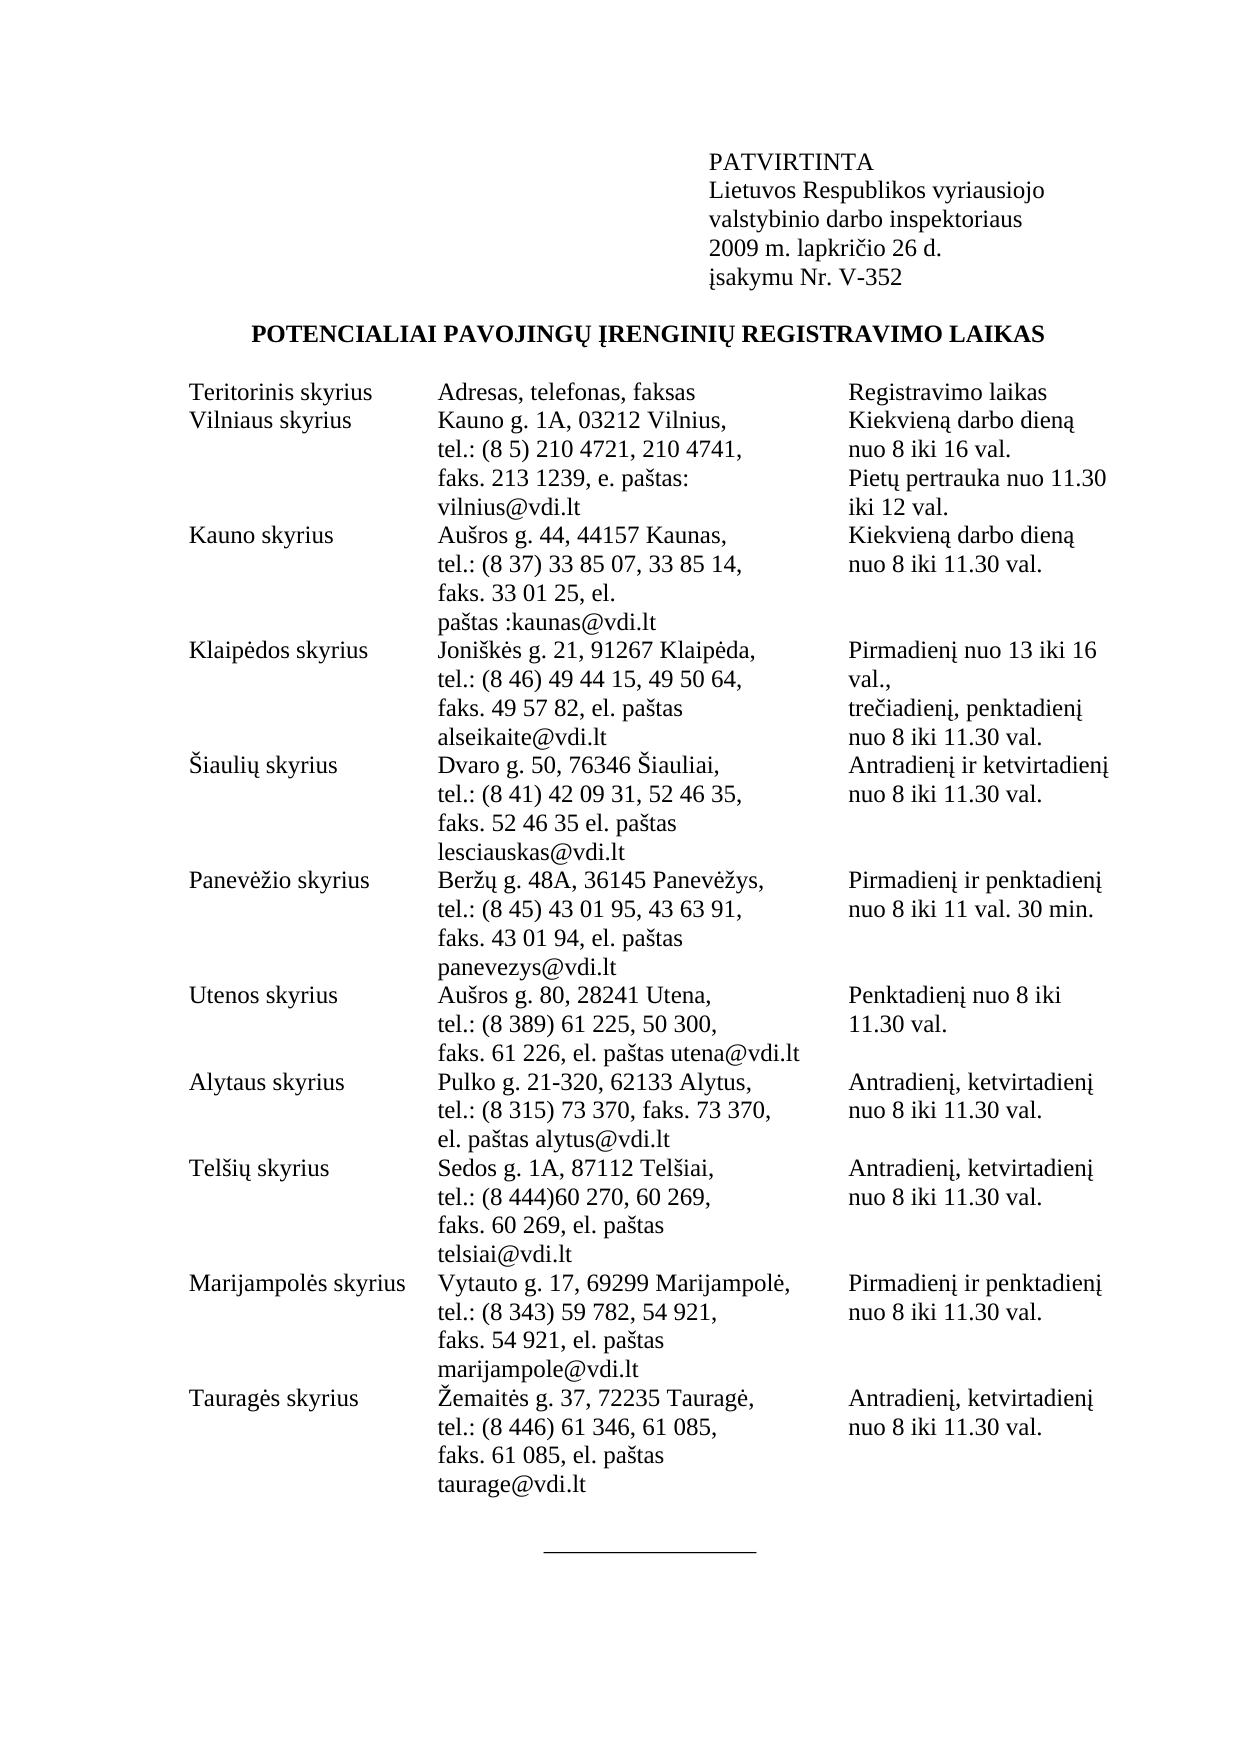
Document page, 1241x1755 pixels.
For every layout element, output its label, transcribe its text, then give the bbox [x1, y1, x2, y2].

text PATVIRTINTA [177, 147, 1122, 176]
table_cell Kauno skyrius [177, 521, 426, 636]
table_cell Panevėžio skyrius [177, 866, 426, 981]
table_cell Tauragės skyrius [177, 1383, 426, 1498]
table_header Registravimo laikas [837, 377, 1122, 406]
table_cell Vytauto g. 17, 69299 Marijampolė, tel.: (8 343) 59 782, 54 921, faks. 54 921, el. paštas marijampole@vdi.lt [426, 1268, 837, 1383]
table_cell Telšių skyrius [177, 1153, 426, 1268]
table_cell Antradienį, ketvirtadienį nuo 8 iki 11.30 val. [837, 1067, 1122, 1153]
table_cell Antradienį, ketvirtadienį nuo 8 iki 11.30 val. [837, 1153, 1122, 1268]
table_cell Vilniaus skyrius [177, 406, 426, 521]
table_cell Penktadienį nuo 8 iki 11.30 val. [837, 981, 1122, 1067]
text 2009 m. lapkričio 26 d. [177, 233, 1122, 262]
table_cell Kiekvieną darbo dieną nuo 8 iki 16 val. Pietų pertrauka nuo 11.30 iki 12 val. [837, 406, 1122, 521]
text Lietuvos Respublikos vyriausiojo [177, 176, 1122, 204]
text POTENCIALIAI PAVOJINGŲ ĮRENGINIŲ REGISTRAVIMO LAIKAS [177, 319, 1122, 348]
text _________________ [177, 1527, 1122, 1556]
table_cell Joniškės g. 21, 91267 Klaipėda, tel.: (8 46) 49 44 15, 49 50 64, faks. 49 57 82, el. paštas alseikaite@vdi.lt [426, 636, 837, 751]
table_cell Žemaitės g. 37, 72235 Tauragė, tel.: (8 446) 61 346, 61 085, faks. 61 085, el. paštas taurage@vdi.lt [426, 1383, 837, 1498]
table_cell Pirmadienį ir penktadienį nuo 8 iki 11.30 val. [837, 1268, 1122, 1383]
table_cell Antradienį, ketvirtadienį nuo 8 iki 11.30 val. [837, 1383, 1122, 1498]
table_cell Antradienį ir ketvirtadienį nuo 8 iki 11.30 val. [837, 751, 1122, 866]
table_cell Sedos g. 1a, 87112 Telšiai, tel.: (8 444)60 270, 60 269, faks. 60 269, el. paštas telsiai@vdi.lt [426, 1153, 837, 1268]
table_cell Kiekvieną darbo dieną nuo 8 iki 11.30 val. [837, 521, 1122, 636]
table_header Teritorinis skyrius [177, 377, 426, 406]
table_cell Dvaro g. 50, 76346 Šiauliai, tel.: (8 41) 42 09 31, 52 46 35, faks. 52 46 35 el. paštas lesciauskas@vdi.lt [426, 751, 837, 866]
table_cell Alytaus skyrius [177, 1067, 426, 1153]
table_cell Šiaulių skyrius [177, 751, 426, 866]
text įsakymu Nr. V-352 [177, 262, 1122, 291]
table_cell Marijampolės skyrius [177, 1268, 426, 1383]
table_cell Pirmadienį ir penktadienį nuo 8 iki 11 val. 30 min. [837, 866, 1122, 981]
table_cell Beržų g. 48A, 36145 Panevėžys, tel.: (8 45) 43 01 95, 43 63 91, faks. 43 01 94, el. paštas panevezys@vdi.lt [426, 866, 837, 981]
table_cell Utenos skyrius [177, 981, 426, 1067]
table_cell Aušros g. 80, 28241 Utena, tel.: (8 389) 61 225, 50 300, faks. 61 226, el. paštas utena@vdi.lt [426, 981, 837, 1067]
text valstybinio darbo inspektoriaus [177, 204, 1122, 233]
table_cell Aušros g. 44, 44157 Kaunas, tel.: (8 37) 33 85 07, 33 85 14, faks. 33 01 25, el. paštas :kaunas@vdi.lt [426, 521, 837, 636]
table_cell Pulko g. 21-320, 62133 Alytus, tel.: (8 315) 73 370, faks. 73 370, el. paštas alytus@vdi.lt [426, 1067, 837, 1153]
table_cell Kauno g. 1a, 03212 Vilnius, tel.: (8 5) 210 4721, 210 4741, faks. 213 1239, e. paštas: vilnius@vdi.lt [426, 406, 837, 521]
table_header Adresas, telefonas, faksas [426, 377, 837, 406]
table_cell Klaipėdos skyrius [177, 636, 426, 751]
table_cell Pirmadienį nuo 13 iki 16 val., trečiadienį, penktadienį nuo 8 iki 11.30 val. [837, 636, 1122, 751]
